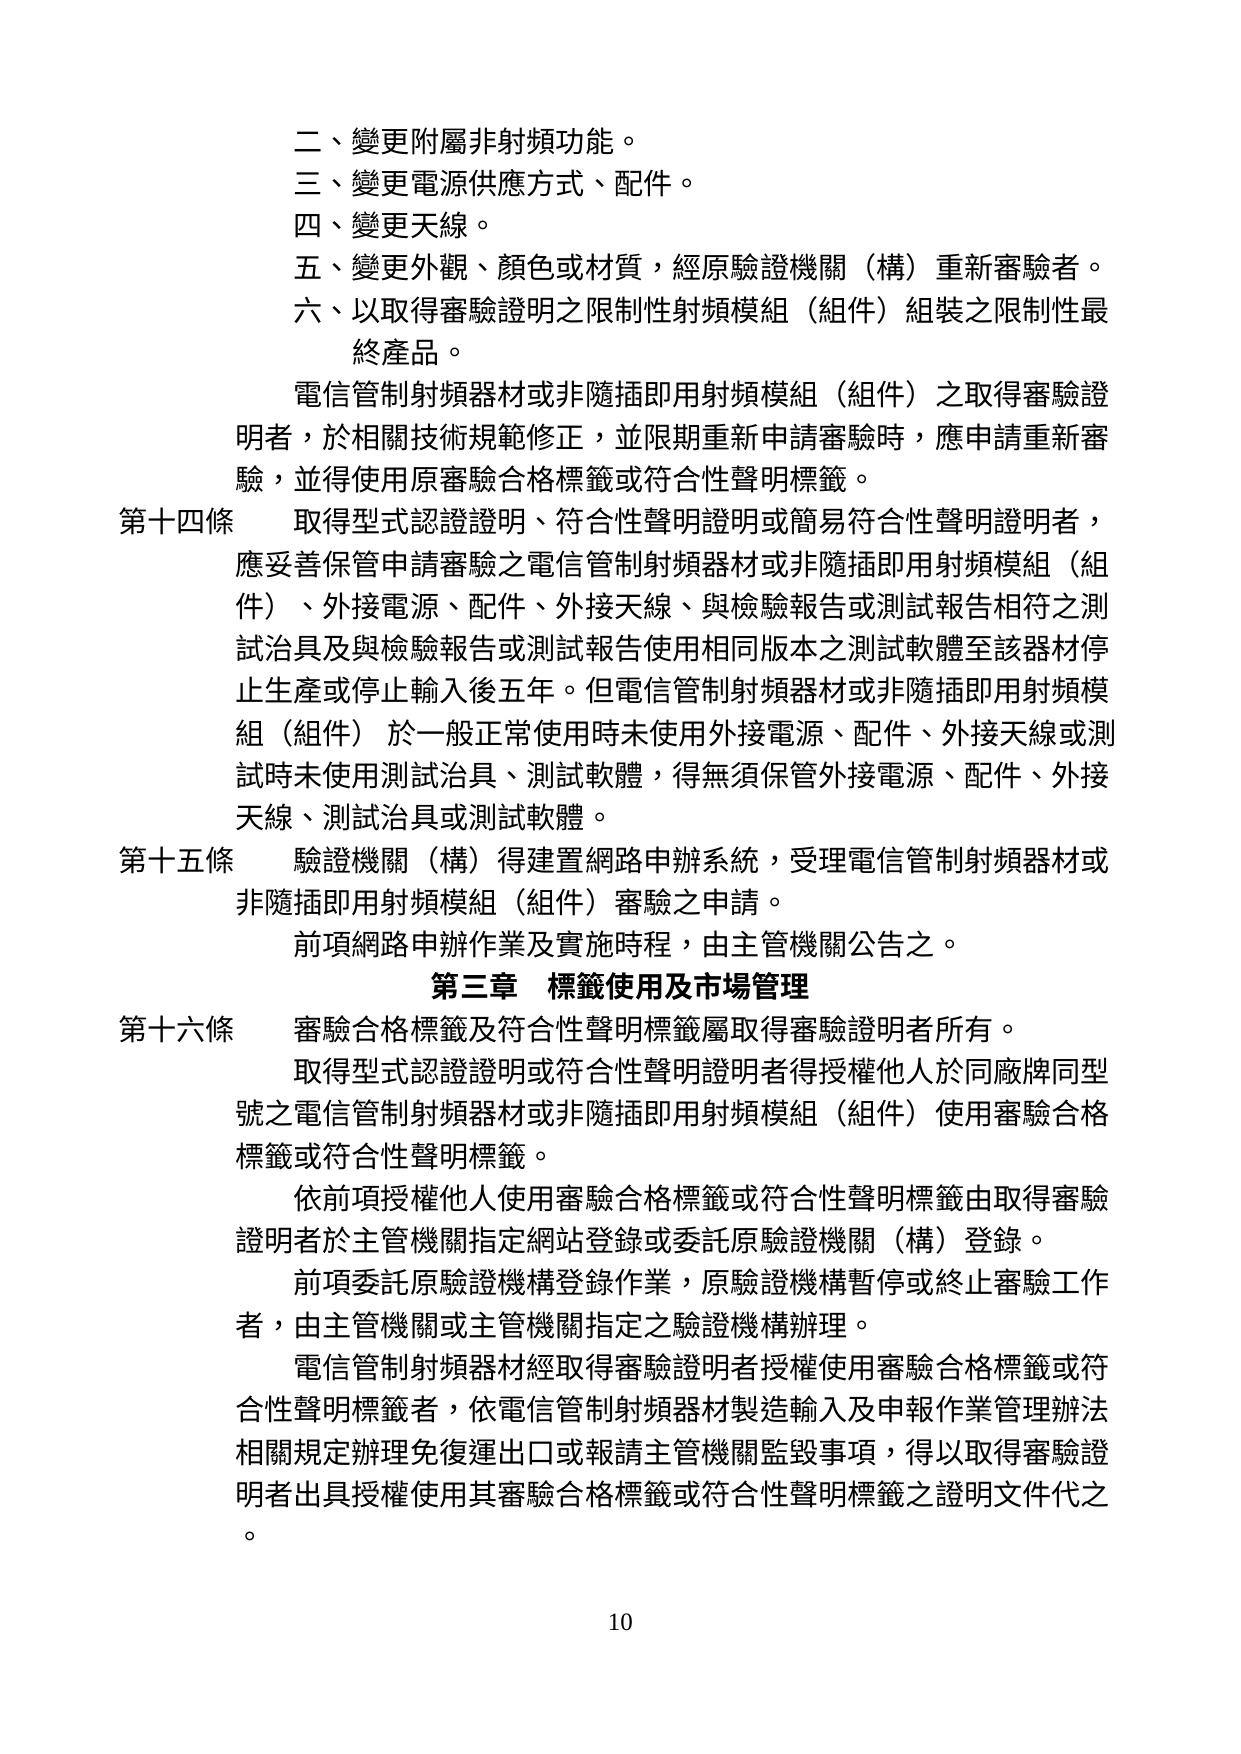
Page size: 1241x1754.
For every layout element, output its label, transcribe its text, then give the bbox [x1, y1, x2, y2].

text 五、變更外觀、顏色或材質，經原驗證機關（構）重新審驗者。 [293, 245, 1122, 287]
text 前項委託原驗證機構登錄作業，原驗證機構暫停或終止審驗工作者，由主管機關或主管機關指定之驗證機構辦理。 [235, 1260, 1122, 1344]
text 第十五條 驗證機關（構）得建置網路申辦系統，受理電信管制射頻器材或非隨插即用射頻模組（組件）審驗之申請。 [118, 837, 1122, 922]
text 三、變更電源供應方式、配件。 [293, 160, 1122, 203]
text 第三章 標籤使用及市場管理 [118, 964, 1122, 1006]
text 電信管制射頻器材經取得審驗證明者授權使用審驗合格標籤或符合性聲明標籤者，依電信管制射頻器材製造輸入及申報作業管理辦法相關規定辦理免復運出口或報請主管機關監毀事項，得以取得審驗證明者出具授權使用其審驗合格標籤或符合性聲明標籤之證明文件代之。 [235, 1344, 1122, 1556]
text 依前項授權他人使用審驗合格標籤或符合性聲明標籤由取得審驗證明者於主管機關指定網站登錄或委託原驗證機關（構）登錄。 [235, 1175, 1122, 1260]
text 前項網路申辦作業及實施時程，由主管機關公告之。 [235, 922, 1122, 964]
text 第十六條 審驗合格標籤及符合性聲明標籤屬取得審驗證明者所有。 [118, 1006, 1122, 1048]
text 六、以取得審驗證明之限制性射頻模組（組件）組裝之限制性最終產品。 [293, 287, 1122, 372]
text 取得型式認證證明或符合性聲明證明者得授權他人於同廠牌同型號之電信管制射頻器材或非隨插即用射頻模組（組件）使用審驗合格標籤或符合性聲明標籤。 [235, 1048, 1122, 1175]
text 二、變更附屬非射頻功能。 [293, 118, 1122, 160]
text 第十四條 取得型式認證證明、符合性聲明證明或簡易符合性聲明證明者，應妥善保管申請審驗之電信管制射頻器材或非隨插即用射頻模組（組件）、外接電源、配件、外接天線、與檢驗報告或測試報告相符之測試治具及與檢驗報告或測試報告使用相同版本之測試軟體至該器材停止生產或停止輸入後五年。但電信管制射頻器材或非隨插即用射頻模組（組件） 於一般正常使用時未使用外接電源、配件、外接天線或測試時未使用測試治具、測試軟體，得無須保管外接電源、配件、外接天線、測試治具或測試軟體。 [118, 499, 1122, 837]
text 四、變更天線。 [293, 203, 1122, 245]
text 電信管制射頻器材或非隨插即用射頻模組（組件）之取得審驗證明者，於相關技術規範修正，並限期重新申請審驗時，應申請重新審驗，並得使用原審驗合格標籤或符合性聲明標籤。 [235, 372, 1122, 499]
